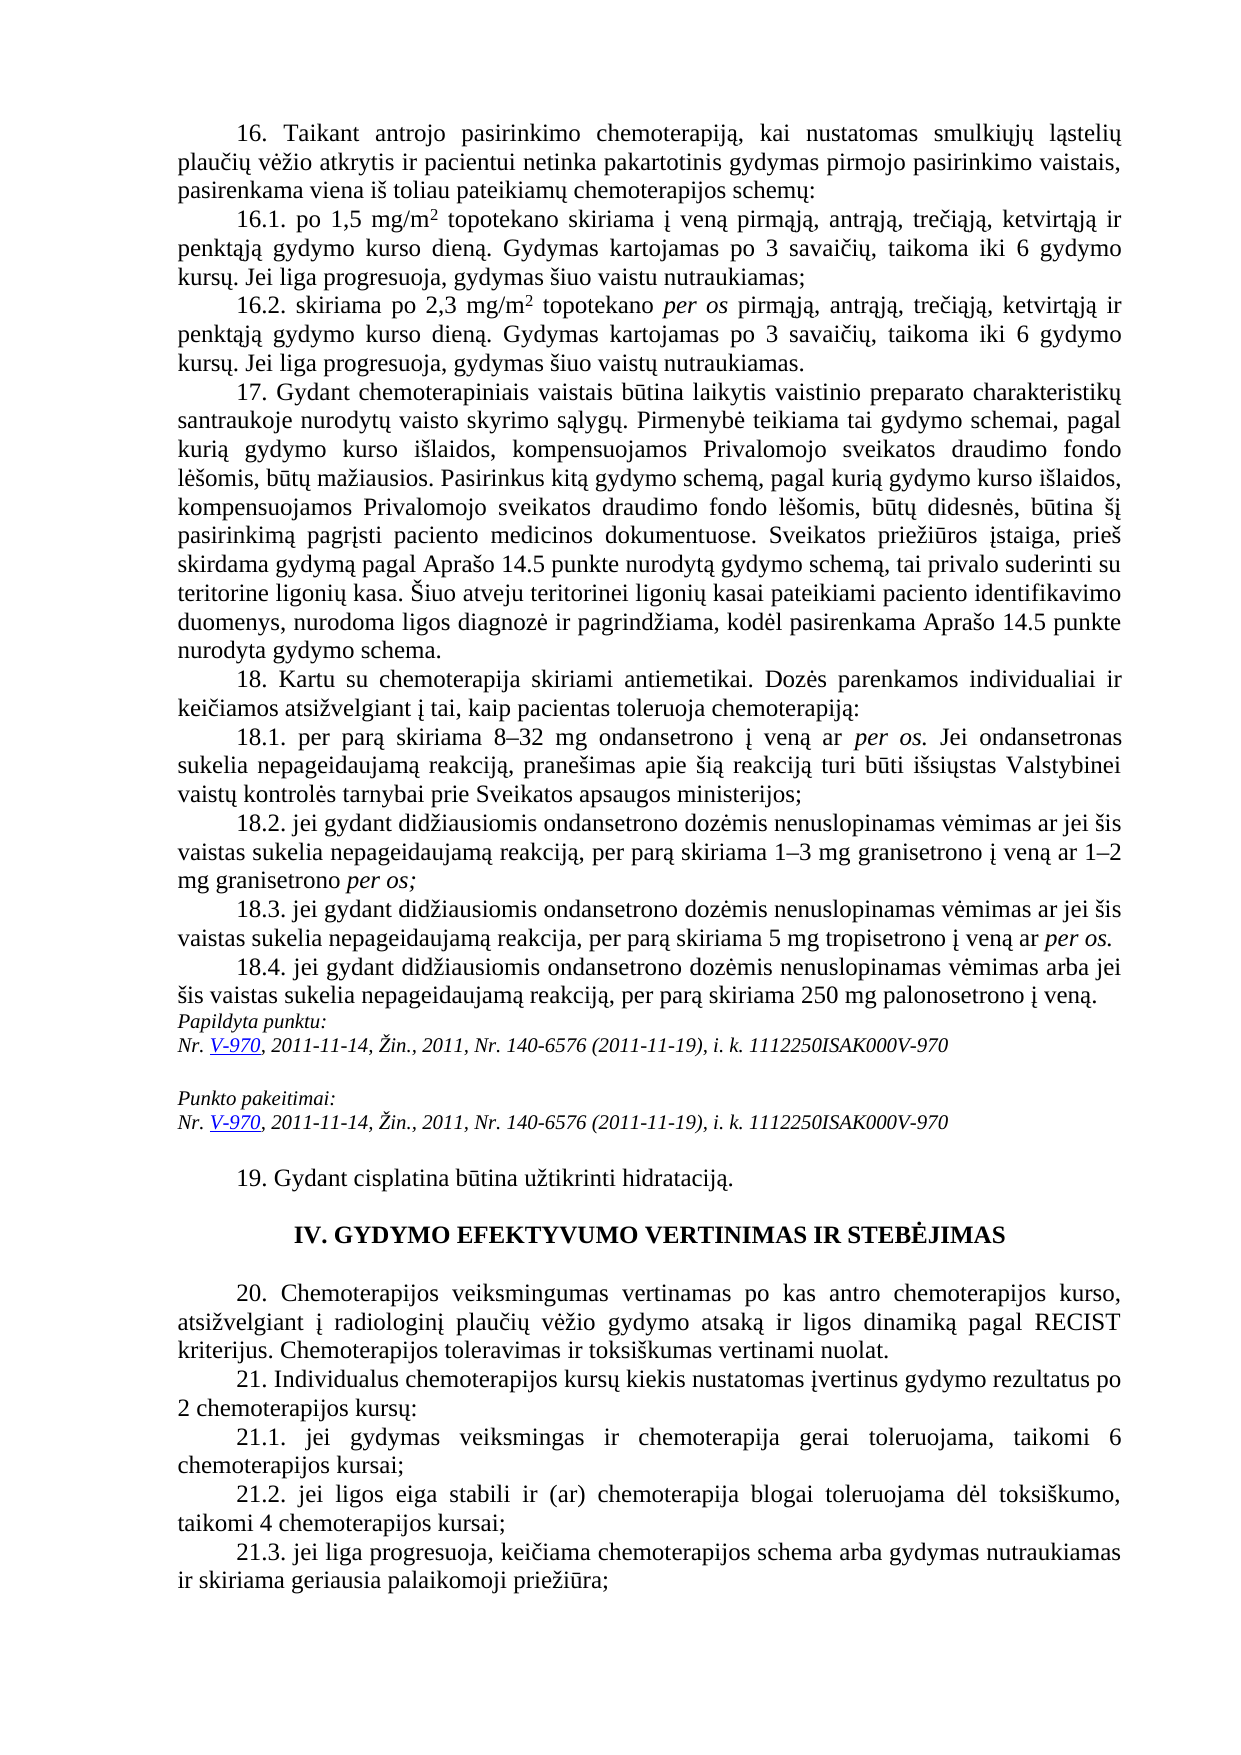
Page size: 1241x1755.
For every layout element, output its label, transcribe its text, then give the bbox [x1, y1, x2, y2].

text 18.3. jei gydant didžiausiomis ondansetrono dozėmis nenuslopinamas vėmimas ar jei šis vaistas sukelia nepageidaujamą reakcija, per parą skiriama 5 mg tropisetrono į veną ar per os. [177, 894, 1122, 952]
text 21. Individualus chemoterapijos kursų kiekis nustatomas įvertinus gydymo rezultatus po 2 chemoterapijos kursų: [177, 1364, 1122, 1422]
text Nr. V-970, 2011-11-14, Žin., 2011, Nr. 140-6576 (2011-11-19), i. k. 1112250ISAK000V-970 [177, 1110, 1122, 1134]
text 16.1. po 1,5 mg/m2 topotekano skiriama į veną pirmąją, antrąją, trečiąją, ketvirtąją ir penktąją gydymo kurso dieną. Gydymas kartojamas po 3 savaičių, taikoma iki 6 gydymo kursų. Jei liga progresuoja, gydymas šiuo vaistu nutraukiamas; [177, 204, 1122, 291]
text Punkto pakeitimai: [177, 1086, 1122, 1110]
text 18.2. jei gydant didžiausiomis ondansetrono dozėmis nenuslopinamas vėmimas ar jei šis vaistas sukelia nepageidaujamą reakciją, per parą skiriama 1–3 mg granisetrono į veną ar 1–2 mg granisetrono per os; [177, 808, 1122, 894]
text 18.4. jei gydant didžiausiomis ondansetrono dozėmis nenuslopinamas vėmimas arba jei šis vaistas sukelia nepageidaujamą reakciją, per parą skiriama 250 mg palonosetrono į veną. [177, 952, 1122, 1009]
text 20. Chemoterapijos veiksmingumas vertinamas po kas antro chemoterapijos kurso, atsižvelgiant į radiologinį plaučių vėžio gydymo atsaką ir ligos dinamiką pagal RECIST kriterijus. Chemoterapijos toleravimas ir toksiškumas vertinami nuolat. [177, 1278, 1122, 1364]
text 18. Kartu su chemoterapija skiriami antiemetikai. Dozės parenkamos individualiai ir keičiamos atsižvelgiant į tai, kaip pacientas toleruoja chemoterapiją: [177, 664, 1122, 722]
text 17. Gydant chemoterapiniais vaistais būtina laikytis vaistinio preparato charakteristikų santraukoje nurodytų vaisto skyrimo sąlygų. Pirmenybė teikiama tai gydymo schemai, pagal kurią gydymo kurso išlaidos, kompensuojamos Privalomojo sveikatos draudimo fondo lėšomis, būtų mažiausios. Pasirinkus kitą gydymo schemą, pagal kurią gydymo kurso išlaidos, kompensuojamos Privalomojo sveikatos draudimo fondo lėšomis, būtų didesnės, būtina šį pasirinkimą pagrįsti paciento medicinos dokumentuose. Sveikatos priežiūros įstaiga, prieš skirdama gydymą pagal Aprašo 14.5 punkte nurodytą gydymo schemą, tai privalo suderinti su teritorine ligonių kasa. Šiuo atveju teritorinei ligonių kasai pateikiami paciento identifikavimo duomenys, nurodoma ligos diagnozė ir pagrindžiama, kodėl pasirenkama Aprašo 14.5 punkte nurodyta gydymo schema. [177, 377, 1122, 664]
text 19. Gydant cisplatina būtina užtikrinti hidrataciją. [177, 1163, 1122, 1192]
text Nr. V-970, 2011-11-14, Žin., 2011, Nr. 140-6576 (2011-11-19), i. k. 1112250ISAK000V-970 [177, 1033, 1122, 1057]
text 16.2. skiriama po 2,3 mg/m2 topotekano per os pirmąją, antrąją, trečiąją, ketvirtąją ir penktąją gydymo kurso dieną. Gydymas kartojamas po 3 savaičių, taikoma iki 6 gydymo kursų. Jei liga progresuoja, gydymas šiuo vaistų nutraukiamas. [177, 291, 1122, 377]
text Papildyta punktu: [177, 1009, 1122, 1033]
text 21.2. jei ligos eiga stabili ir (ar) chemoterapija blogai toleruojama dėl toksiškumo, taikomi 4 chemoterapijos kursai; [177, 1479, 1122, 1537]
text IV. GYDYMO EFEKTYVUMO VERTINIMAS IR STEBĖJIMAS [177, 1221, 1122, 1249]
text 18.1. per parą skiriama 8–32 mg ondansetrono į veną ar per os. Jei ondansetronas sukelia nepageidaujamą reakciją, pranešimas apie šią reakciją turi būti išsiųstas Valstybinei vaistų kontrolės tarnybai prie Sveikatos apsaugos ministerijos; [177, 722, 1122, 808]
text 21.3. jei liga progresuoja, keičiama chemoterapijos schema arba gydymas nutraukiamas ir skiriama geriausia palaikomoji priežiūra; [177, 1537, 1122, 1594]
text 16. Taikant antrojo pasirinkimo chemoterapiją, kai nustatomas smulkiųjų ląstelių plaučių vėžio atkrytis ir pacientui netinka pakartotinis gydymas pirmojo pasirinkimo vaistais, pasirenkama viena iš toliau pateikiamų chemoterapijos schemų: [177, 118, 1122, 204]
text 21.1. jei gydymas veiksmingas ir chemoterapija gerai toleruojama, taikomi 6 chemoterapijos kursai; [177, 1422, 1122, 1479]
